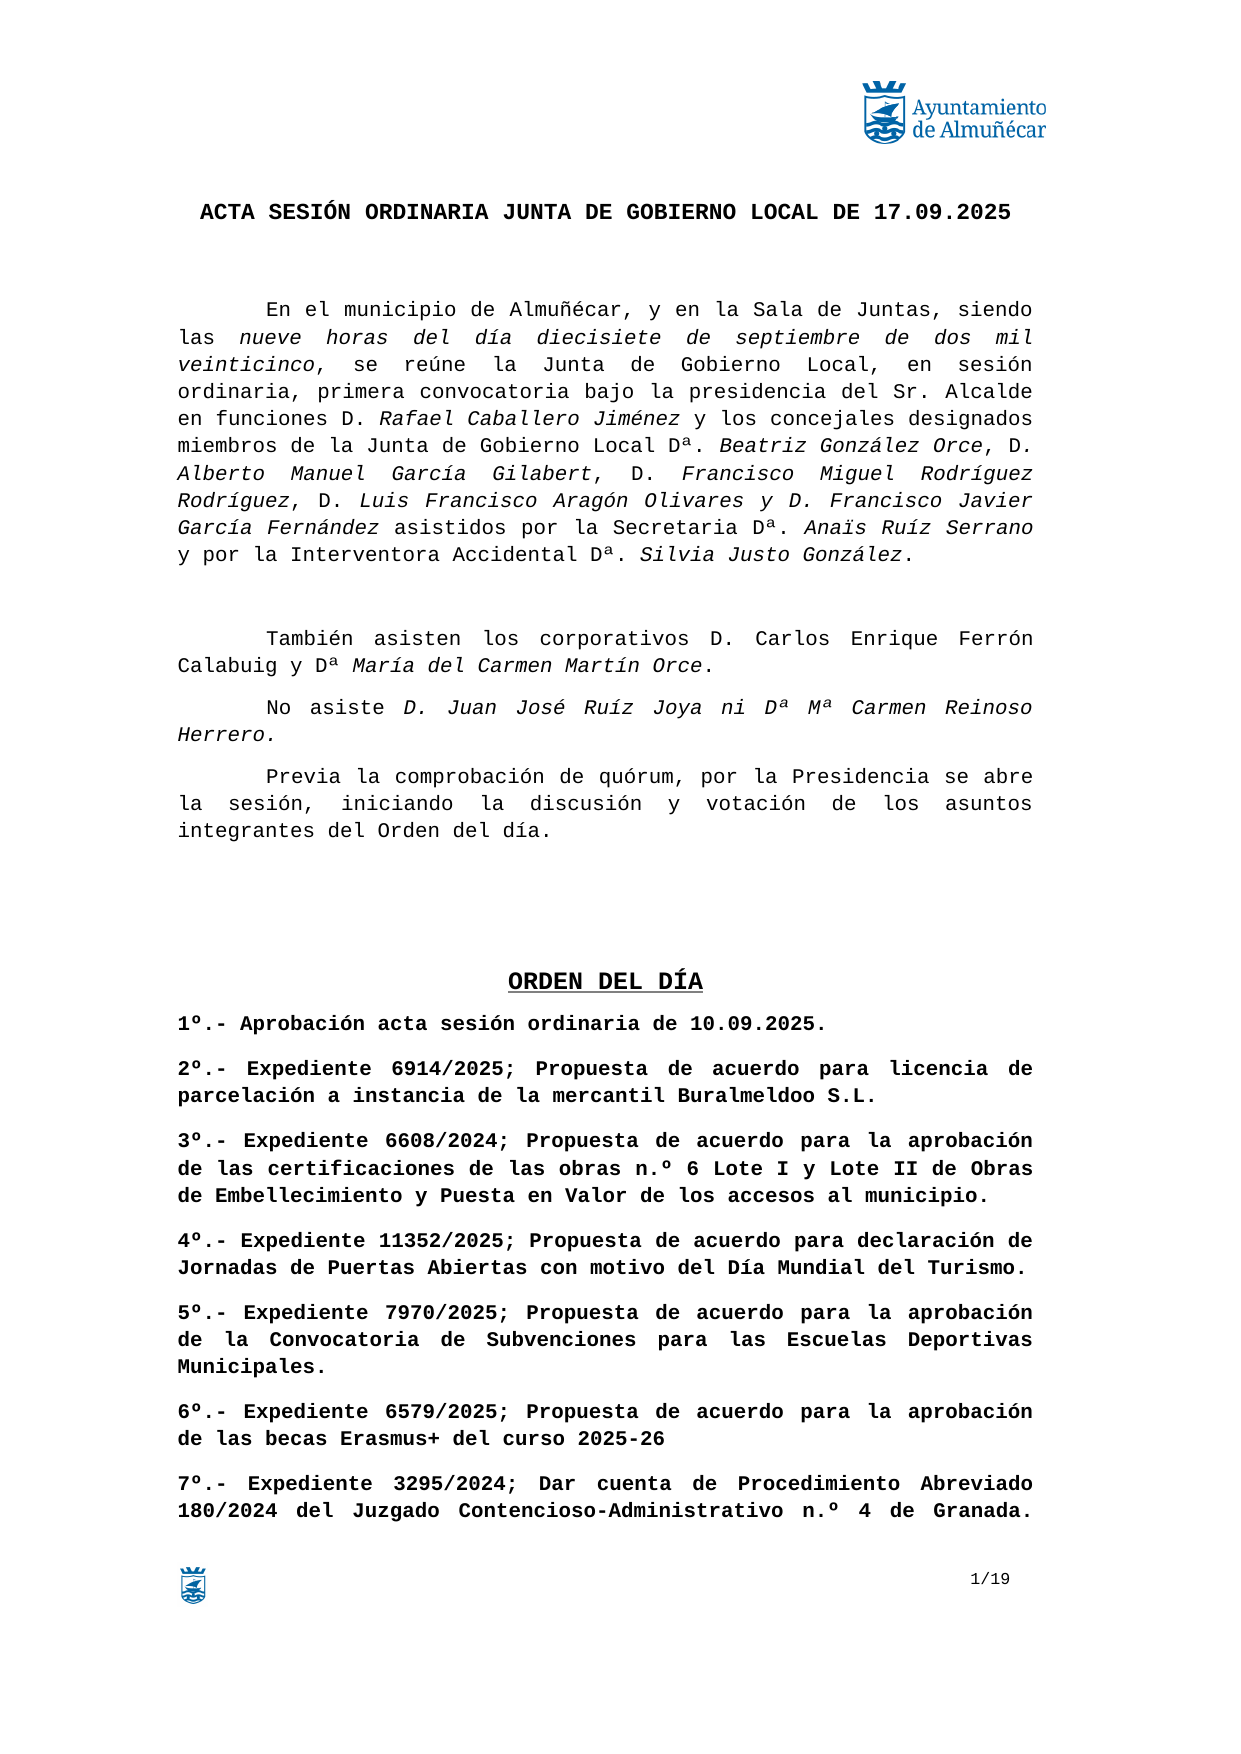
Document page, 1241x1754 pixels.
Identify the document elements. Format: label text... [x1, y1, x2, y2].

text 6º.- Expediente 6579/2025; Propuesta de acuerdo para la aprobación de las becas Erasmus+ del curso 2025-26 [177, 1401, 1033, 1452]
text 5º.- Expediente 7970/2025; Propuesta de acuerdo para la aprobación de la Convocatoria de Subvenciones para las Escuelas Deportivas Municipales. [177, 1302, 1033, 1380]
subtitle ORDEN DEL DÍA [177, 968, 1033, 997]
text 2º.- Expediente 6914/2025; Propuesta de acuerdo para licencia de parcelación a instancia de la mercantil Buralmeldoo S.L. [177, 1058, 1033, 1109]
picture [862, 81, 1046, 144]
text ACTA SESIÓN ORDINARIA JUNTA DE GOBIERNO LOCAL DE 17.09.2025 [177, 201, 1033, 227]
text No asiste D. Juan José Ruíz Joya ni Dª Mª Carmen Reinoso Herrero. [177, 697, 1033, 747]
text Previa la comprobación de quórum, por la Presidencia se abre la sesión, iniciando la discusión y votación de los asuntos integrantes del Orden del día. [177, 766, 1033, 844]
picture [177, 1562, 208, 1607]
text También asisten los corporativos D. Carlos Enrique Ferrón Calabuig y Dª María del Carmen Martín Orce. [177, 628, 1033, 678]
text 1º.- Aprobación acta sesión ordinaria de 10.09.2025. [177, 1013, 1033, 1037]
text 3º.- Expediente 6608/2024; Propuesta de acuerdo para la aprobación de las certificaciones de las obras n.º 6 Lote I y Lote II de Obras de Embellecimiento y Puesta en Valor de los accesos al municipio. [177, 1130, 1033, 1208]
text 7º.- Expediente 3295/2024; Dar cuenta de Procedimiento Abreviado 180/2024 del Juzgado Contencioso-Administrativo n.º 4 de Granada. [177, 1473, 1033, 1524]
text 4º.- Expediente 11352/2025; Propuesta de acuerdo para declaración de Jornadas de Puertas Abiertas con motivo del Día Mundial del Turismo. [177, 1229, 1033, 1280]
text En el municipio de Almuñécar, y en la Sala de Juntas, siendo las nueve horas del día diecisiete de septiembre de dos mil veinticinco, se reúne la Junta de Gobierno Local, en sesión ordinaria, primera convocatoria bajo la presidencia del Sr. Alcalde en funciones D. Rafael Caballero Jiménez y los concejales designados miembros de la Junta de Gobierno Local Dª. Beatriz González Orce, D. Alberto Manuel García Gilabert, D. Francisco Miguel Rodríguez Rodríguez, D. Luis Francisco Aragón Olivares y D. Francisco Javier García Fernández asistidos por la Secretaria Dª. Anaïs Ruíz Serrano y por la Interventora Accidental Dª. Silvia Justo González. [177, 299, 1033, 568]
